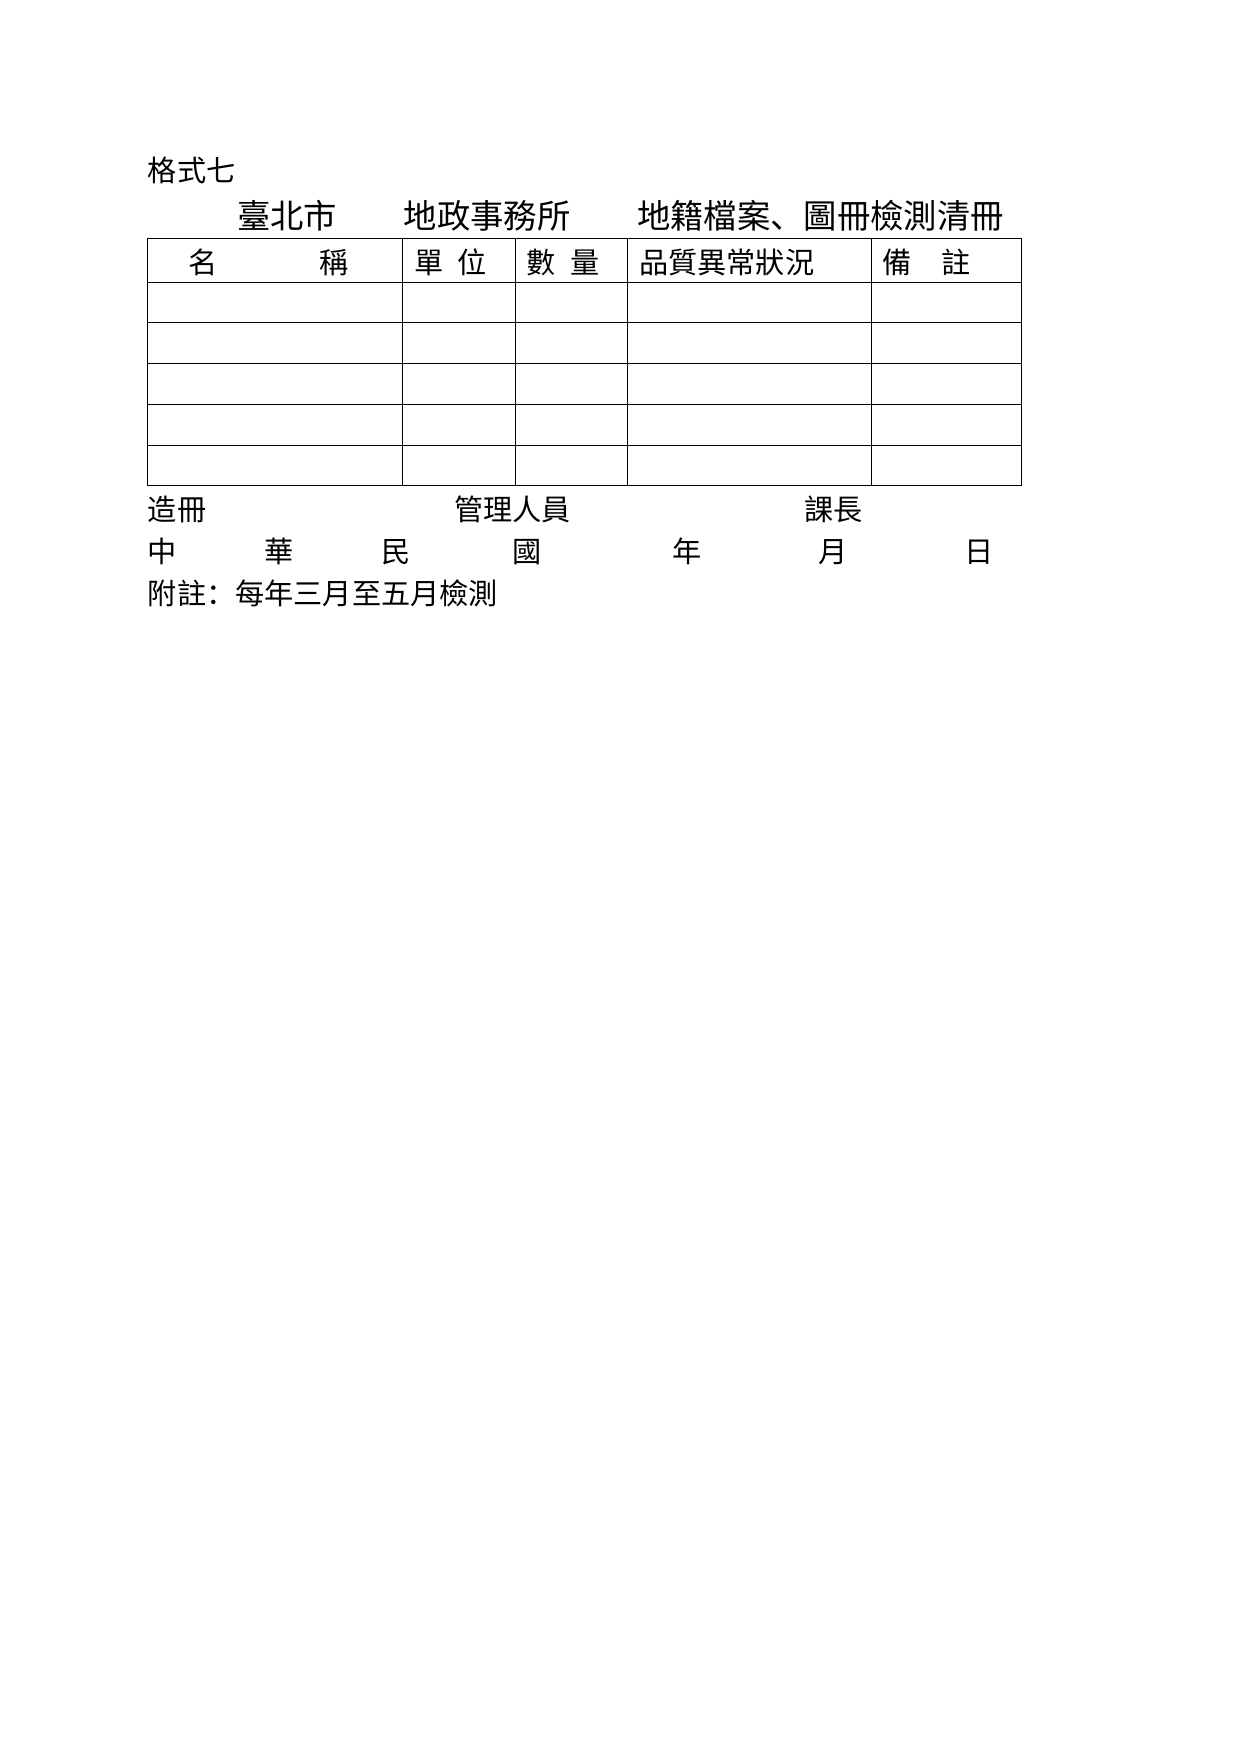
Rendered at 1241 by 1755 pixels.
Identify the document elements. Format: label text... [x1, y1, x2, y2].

text 造冊 管理人員 課長 [148, 486, 1093, 528]
table_cell [516, 405, 627, 444]
table_cell [872, 446, 1021, 485]
text 中 華 民 國 年 月 日 [148, 528, 1093, 571]
table_cell [148, 446, 402, 485]
table_cell [516, 364, 627, 404]
table_cell [403, 405, 515, 444]
table_header 數 量 [516, 239, 627, 282]
table_cell [403, 283, 515, 322]
table_cell [516, 446, 627, 485]
table_header 備 註 [872, 239, 1021, 282]
table_cell [403, 364, 515, 404]
table_cell [628, 446, 871, 485]
table_cell [628, 364, 871, 404]
table_cell [403, 446, 515, 485]
table_cell [872, 405, 1021, 444]
table_cell [148, 283, 402, 322]
table_header 品質異常狀況 [628, 239, 871, 282]
table_cell [872, 364, 1021, 404]
table_cell [148, 323, 402, 363]
table_cell [872, 323, 1021, 363]
table_cell [403, 323, 515, 363]
text 格式七 [148, 148, 1093, 190]
table_cell [628, 323, 871, 363]
table_cell [516, 323, 627, 363]
text 附註：每年三月至五月檢測 [148, 571, 1093, 613]
table_cell [148, 405, 402, 444]
table_cell [516, 283, 627, 322]
table_header 單 位 [403, 239, 515, 282]
table_cell [148, 364, 402, 404]
table_header 名 稱 [148, 239, 402, 282]
text 臺北市 地政事務所 地籍檔案、圖冊檢測清冊 [148, 190, 1093, 238]
table_cell [628, 405, 871, 444]
table_cell [628, 283, 871, 322]
table_cell [872, 283, 1021, 322]
